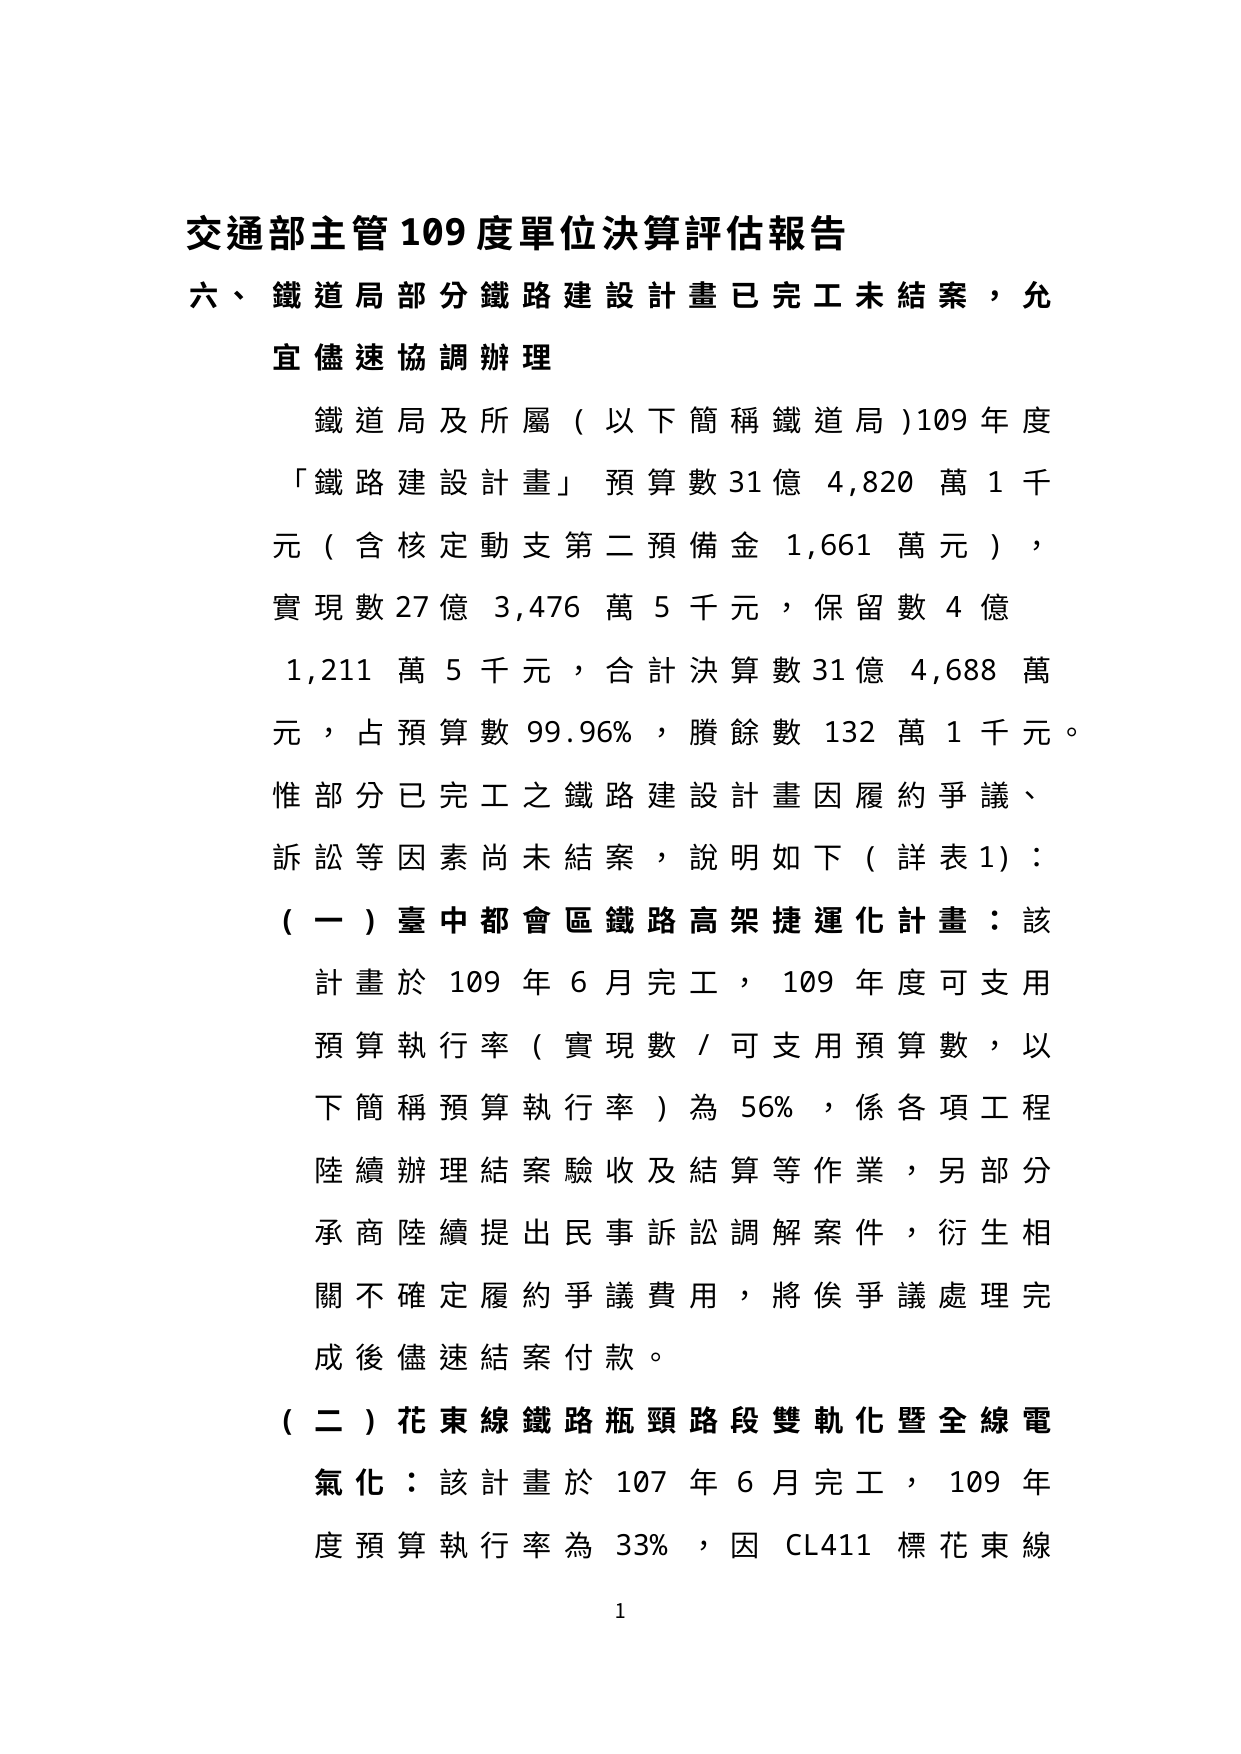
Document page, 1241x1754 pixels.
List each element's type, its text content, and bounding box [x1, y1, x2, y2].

text (二)花東線鐵路瓶頸路段雙軌化暨全線電氣化：該計畫於107年6月完工，109年度預算執行率為33%，因CL411標花東線 [242, 1377, 1058, 1564]
text (一)臺中都會區鐵路高架捷運化計畫：該計畫於109年6月完工，109年度可支用預算執行率(實現數/可支用預算數，以下簡稱預算執行率)為56%，係各項工程陸續辦理結案驗收及結算等作業，另部分承商陸續提出民事訴訟調解案件，衍生相關不確定履約爭議費用，將俟爭議處理完成後儘速結案付款。 [242, 877, 1058, 1377]
text 鐵道局及所屬(以下簡稱鐵道局)109年度「鐵路建設計畫」預算數31億4,820萬1千元(含核定動支第二預備金1,661萬元)，實現數27億3,476萬5千元，保留數4億1,211萬5千元，合計決算數31億4,688萬元，占預算數99.96%，賸餘數132萬1千元。惟部分已完工之鐵路建設計畫因履約爭議、訴訟等因素尚未結案，說明如下(詳表1)： [242, 377, 1058, 877]
text 六、鐵道局部分鐵路建設計畫已完工未結案，允宜儘速協調辦理 [183, 252, 1058, 377]
text 交通部主管109度單位決算評估報告 [183, 189, 1058, 252]
